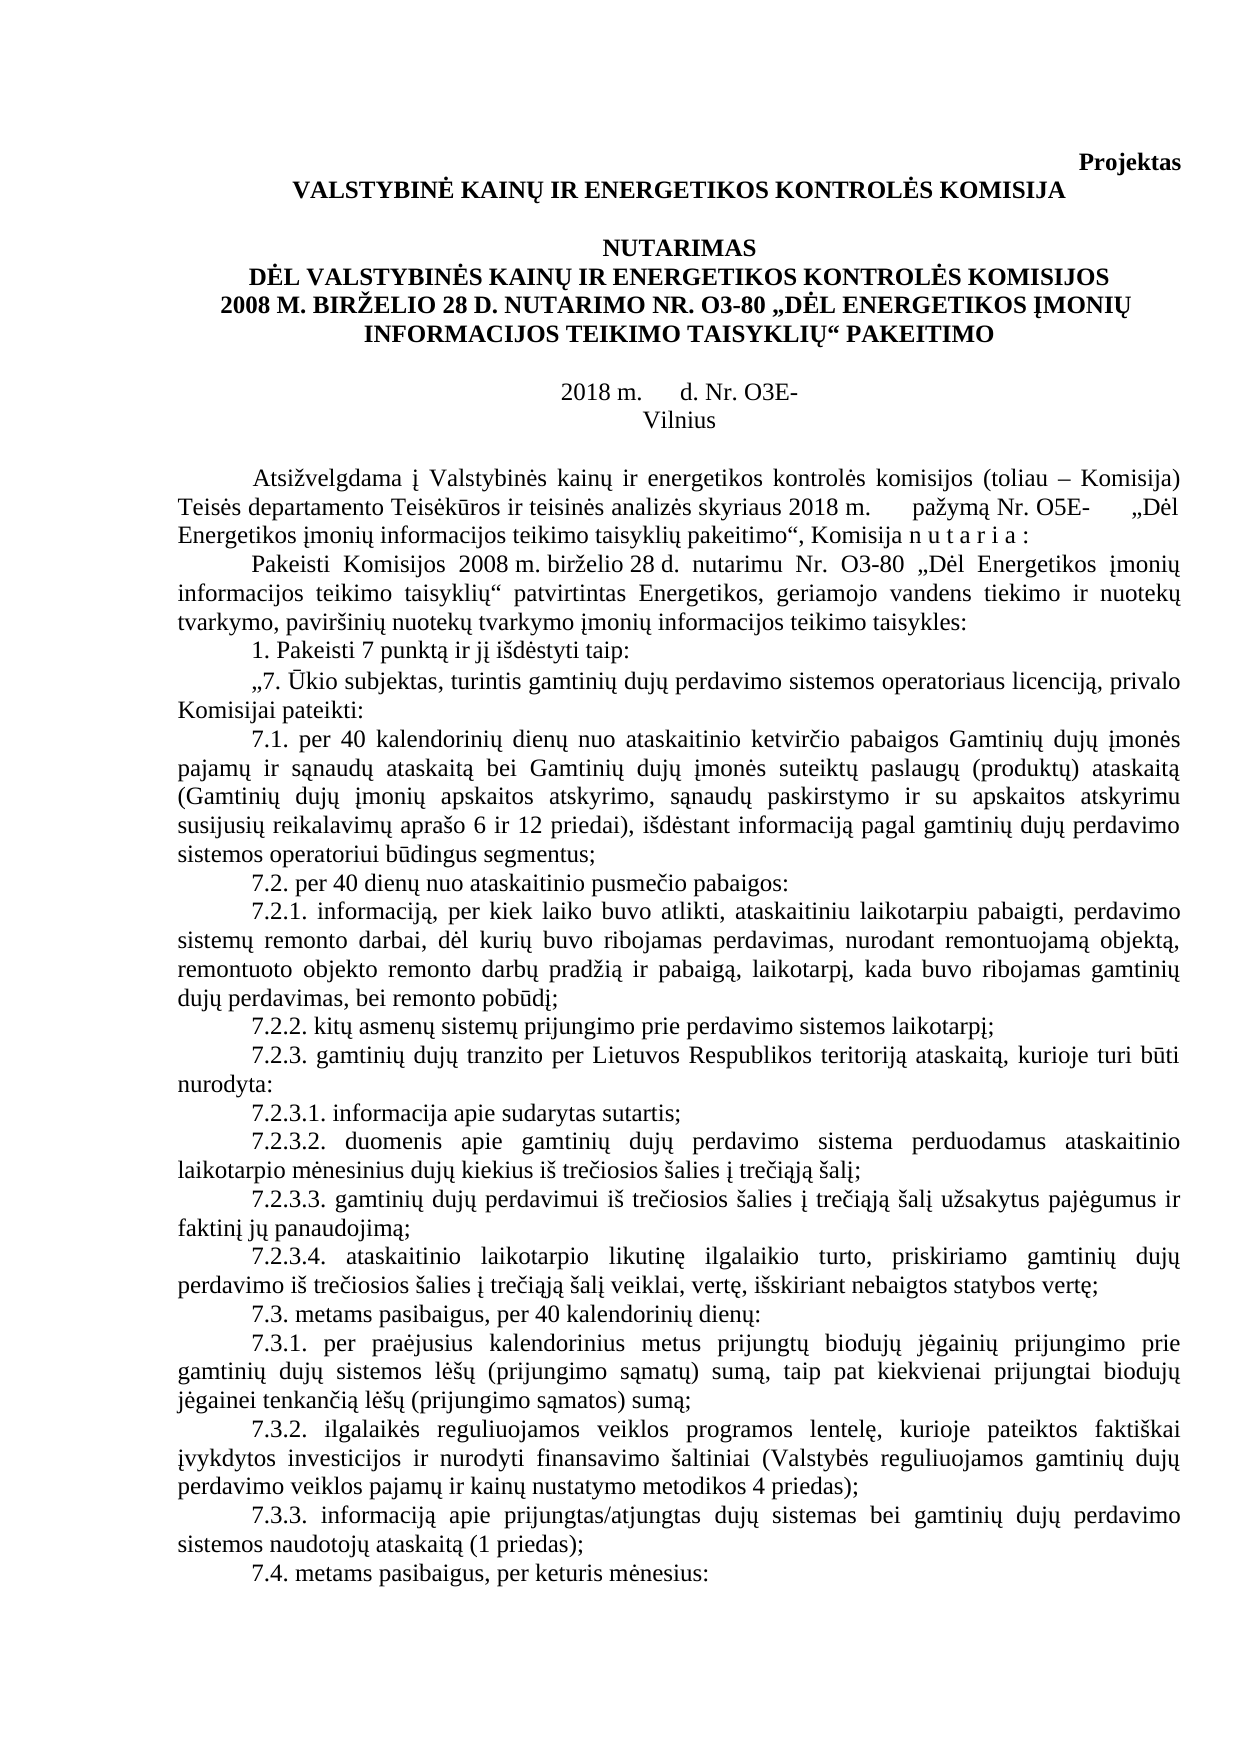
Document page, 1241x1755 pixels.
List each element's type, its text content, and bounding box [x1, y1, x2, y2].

text Projektas [177, 147, 1181, 176]
text VALSTYBINĖ KAINŲ IR ENERGETIKOS KONTROLĖS KOMISIJA [177, 176, 1181, 204]
text 7.3. metams pasibaigus, per 40 kalendorinių dienų: [177, 1299, 1181, 1328]
text 7.3.2. ilgalaikės reguliuojamos veiklos programos lentelę, kurioje pateiktos faktiškai įvykdytos investicijos ir nurodyti finansavimo šaltiniai (Valstybės reguliuojamos gamtinių dujų perdavimo veiklos pajamų ir kainų nustatymo metodikos 4 priedas); [177, 1414, 1181, 1500]
text 7.3.1. per praėjusius kalendorinius metus prijungtų biodujų jėgainių prijungimo prie gamtinių dujų sistemos lėšų (prijungimo sąmatų) sumą, taip pat kiekvienai prijungtai biodujų jėgainei tenkančią lėšų (prijungimo sąmatos) sumą; [177, 1328, 1181, 1414]
text 7.1. per 40 kalendorinių dienų nuo ataskaitinio ketvirčio pabaigos Gamtinių dujų įmonės pajamų ir sąnaudų ataskaitą bei Gamtinių dujų įmonės suteiktų paslaugų (produktų) ataskaitą (Gamtinių dujų įmonių apskaitos atskyrimo, sąnaudų paskirstymo ir su apskaitos atskyrimu susijusių reikalavimų aprašo 6 ir 12 priedai), išdėstant informaciją pagal gamtinių dujų perdavimo sistemos operatoriui būdingus segmentus; [177, 724, 1181, 868]
text 1. Pakeisti 7 punktą ir jį išdėstyti taip: [251, 636, 1181, 664]
text 7.2.3.1. informacija apie sudarytas sutartis; [177, 1098, 1181, 1126]
text 7.4. metams pasibaigus, per keturis mėnesius: [177, 1558, 1181, 1586]
text 7.2.3.2. duomenis apie gamtinių dujų perdavimo sistema perduodamus ataskaitinio laikotarpio mėnesinius dujų kiekius iš trečiosios šalies į trečiąją šalį; [177, 1126, 1181, 1184]
text „7. Ūkio subjektas, turintis gamtinių dujų perdavimo sistemos operatoriaus licenciją, privalo Komisijai pateikti: [177, 666, 1181, 724]
text 7.2.3. gamtinių dujų tranzito per Lietuvos Respublikos teritoriją ataskaitą, kurioje turi būti nurodyta: [177, 1040, 1181, 1098]
text 7.2.3.3. gamtinių dujų perdavimui iš trečiosios šalies į trečiąją šalį užsakytus pajėgumus ir faktinį jų panaudojimą; [177, 1184, 1181, 1241]
text Atsižvelgdama į Valstybinės kainų ir energetikos kontrolės komisijos (toliau – Komisija) Teisės departamento Teisėkūros ir teisinės analizės skyriaus 2018 m. pažymą Nr. O5E- „Dėl Energetikos įmonių informacijos teikimo taisyklių pakeitimo“, Komisija nutaria: [177, 463, 1181, 549]
text 7.3.3. informaciją apie prijungtas/atjungtas dujų sistemas bei gamtinių dujų perdavimo sistemos naudotojų ataskaitą (1 priedas); [177, 1500, 1181, 1558]
text Vilnius [177, 406, 1181, 434]
text NUTARIMAS [177, 233, 1181, 262]
text 7.2. per 40 dienų nuo ataskaitinio pusmečio pabaigos: [177, 868, 1181, 896]
text 7.2.1. informaciją, per kiek laiko buvo atlikti, ataskaitiniu laikotarpiu pabaigti, perdavimo sistemų remonto darbai, dėl kurių buvo ribojamas perdavimas, nurodant remontuojamą objektą, remontuoto objekto remonto darbų pradžią ir pabaigą, laikotarpį, kada buvo ribojamas gamtinių dujų perdavimas, bei remonto pobūdį; [177, 896, 1181, 1011]
text 7.2.2. kitų asmenų sistemų prijungimo prie perdavimo sistemos laikotarpį; [177, 1011, 1181, 1040]
text 7.2.3.4. ataskaitinio laikotarpio likutinę ilgalaikio turto, priskiriamo gamtinių dujų perdavimo iš trečiosios šalies į trečiąją šalį veiklai, vertę, išskiriant nebaigtos statybos vertę; [177, 1241, 1181, 1299]
text DĖL VALSTYBINĖS KAINŲ IR ENERGETIKOS KONTROLĖS KOMISIJOS 2008 M. BIRŽELIO 28 D. NUTARIMO NR. O3-80 „DĖL ENERGETIKOS ĮMONIŲ INFORMACIJOS TEIKIMO TAISYKLIŲ“ PAKEITIMO [177, 262, 1181, 348]
text 2018 m. d. Nr. O3E- [177, 377, 1181, 406]
text Pakeisti Komisijos 2008 m. birželio 28 d. nutarimu Nr. O3-80 „Dėl Energetikos įmonių informacijos teikimo taisyklių“ patvirtintas Energetikos, geriamojo vandens tiekimo ir nuotekų tvarkymo, paviršinių nuotekų tvarkymo įmonių informacijos teikimo taisykles: [177, 549, 1181, 636]
